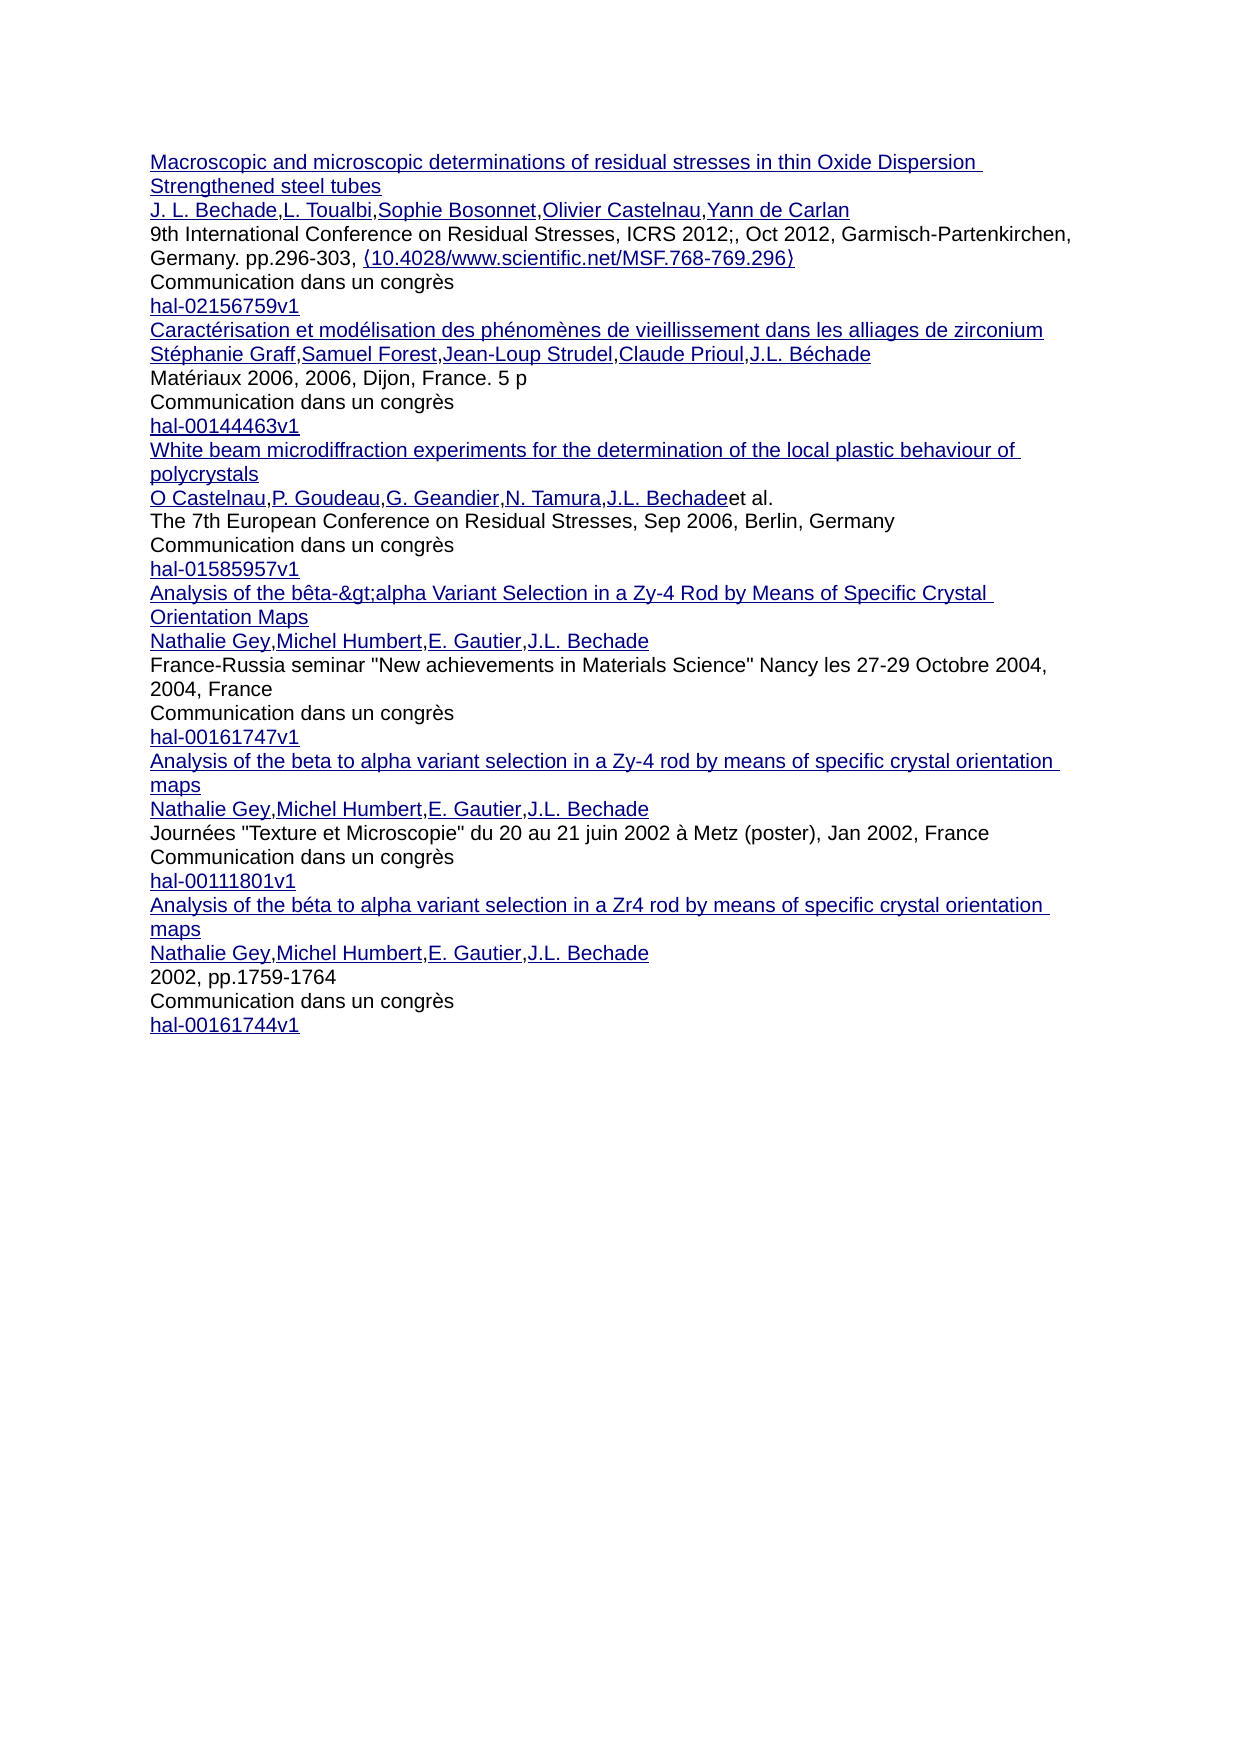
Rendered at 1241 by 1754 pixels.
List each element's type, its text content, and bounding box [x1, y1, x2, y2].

table_cell Analysis of the beta to alpha variant selection in a Zy-4 rod by means of specific crystal orientation maps Nathalie Gey,Michel Humbert,E. Gautier,J.L. Bechade Journées "Texture et Microscopie" du 20 au 21 juin 2002 à Metz (poster), Jan 2002, France Communication dans un congrès hal-00111801v1 [150, 749, 1090, 893]
table_cell White beam microdiffraction experiments for the determination of the local plastic behaviour of polycrystals O Castelnau,P. Goudeau,G. Geandier,N. Tamura,J.L. Bechadeet al. The 7th European Conference on Residual Stresses, Sep 2006, Berlin, Germany Communication dans un congrès hal-01585957v1 [150, 438, 1090, 581]
table_cell Analysis of the bêta-&gt;alpha Variant Selection in a Zy-4 Rod by Means of Specific Crystal Orientation Maps Nathalie Gey,Michel Humbert,E. Gautier,J.L. Bechade France-Russia seminar "New achievements in Materials Science" Nancy les 27-29 Octobre 2004, 2004, France Communication dans un congrès hal-00161747v1 [150, 581, 1090, 749]
table_cell Caractérisation et modélisation des phénomènes de vieillissement dans les alliages de zirconium Stéphanie Graff,Samuel Forest,Jean-Loup Strudel,Claude Prioul,J.L. Béchade Matériaux 2006, 2006, Dijon, France. 5 p Communication dans un congrès hal-00144463v1 [150, 318, 1090, 437]
table_cell Analysis of the béta to alpha variant selection in a Zr4 rod by means of specific crystal orientation maps Nathalie Gey,Michel Humbert,E. Gautier,J.L. Bechade 2002, pp.1759-1764 Communication dans un congrès hal-00161744v1 [150, 893, 1090, 1036]
table_cell Macroscopic and microscopic determinations of residual stresses in thin Oxide Dispersion Strengthened steel tubes J. L. Bechade,L. Toualbi,Sophie Bosonnet,Olivier Castelnau,Yann de Carlan 9th International Conference on Residual Stresses, ICRS 2012;, Oct 2012, Garmisch-Partenkirchen, Germany. pp.296-303, ⟨10.4028/www.scientific.net/MSF.768-769.296⟩ Communication dans un congrès hal-02156759v1 [150, 150, 1090, 318]
